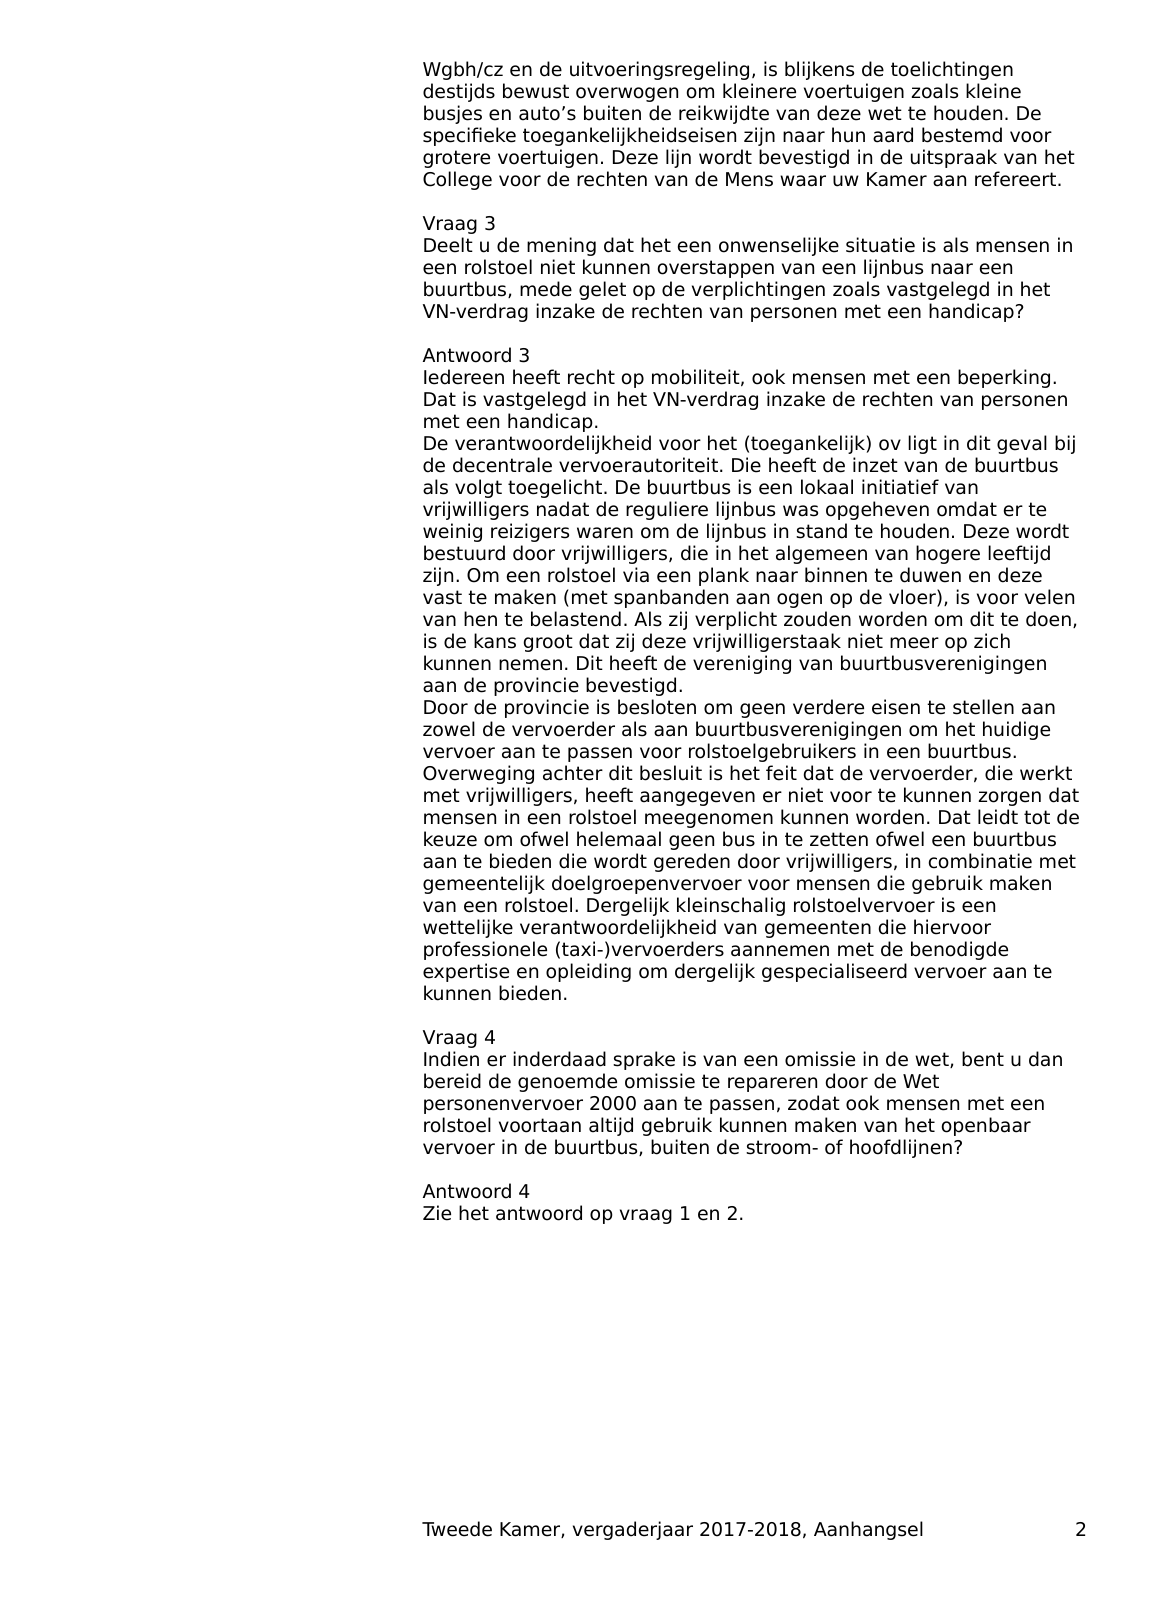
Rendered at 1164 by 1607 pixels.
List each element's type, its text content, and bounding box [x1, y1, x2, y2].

text Wgbh/cz en de uitvoeringsregeling, is blijkens de toelichtingen destijds bewust overwogen om kleinere voertuigen zoals kleine busjes en auto’s buiten de reikwijdte van deze wet te houden. De specifieke toegankelijkheidseisen zijn naar hun aard bestemd voor grotere voertuigen. Deze lijn wordt bevestigd in de uitspraak van het College voor de rechten van de Mens waar uw Kamer aan refereert. [422, 59, 1087, 191]
text Iedereen heeft recht op mobiliteit, ook mensen met een beperking. Dat is vastgelegd in het VN-verdrag inzake de rechten van personen met een handicap. [422, 367, 1087, 433]
text Vraag 4 [422, 1027, 1087, 1049]
text Antwoord 3 [422, 345, 1087, 367]
text Antwoord 4 [422, 1181, 1087, 1203]
text De verantwoordelijkheid voor het (toegankelijk) ov ligt in dit geval bij de decentrale vervoerautoriteit. Die heeft de inzet van de buurtbus als volgt toegelicht. De buurtbus is een lokaal initiatief van vrijwilligers nadat de reguliere lijnbus was opgeheven omdat er te weinig reizigers waren om de lijnbus in stand te houden. Deze wordt bestuurd door vrijwilligers, die in het algemeen van hogere leeftijd zijn. Om een rolstoel via een plank naar binnen te duwen en deze vast te maken (met spanbanden aan ogen op de vloer), is voor velen van hen te belastend. Als zij verplicht zouden worden om dit te doen, is de kans groot dat zij deze vrijwilligerstaak niet meer op zich kunnen nemen. Dit heeft de vereniging van buurtbusverenigingen aan de provincie bevestigd. [422, 433, 1087, 697]
text Deelt u de mening dat het een onwenselijke situatie is als mensen in een rolstoel niet kunnen overstappen van een lijnbus naar een buurtbus, mede gelet op de verplichtingen zoals vastgelegd in het VN-verdrag inzake de rechten van personen met een handicap? [422, 235, 1087, 323]
text Zie het antwoord op vraag 1 en 2. [422, 1203, 1087, 1225]
text Door de provincie is besloten om geen verdere eisen te stellen aan zowel de vervoerder als aan buurtbusverenigingen om het huidige vervoer aan te passen voor rolstoelgebruikers in een buurtbus. Overweging achter dit besluit is het feit dat de vervoerder, die werkt met vrijwilligers, heeft aangegeven er niet voor te kunnen zorgen dat mensen in een rolstoel meegenomen kunnen worden. Dat leidt tot de keuze om ofwel helemaal geen bus in te zetten ofwel een buurtbus aan te bieden die wordt gereden door vrijwilligers, in combinatie met gemeentelijk doelgroepenvervoer voor mensen die gebruik maken van een rolstoel. Dergelijk kleinschalig rolstoelvervoer is een wettelijke verantwoordelijkheid van gemeenten die hiervoor professionele (taxi-)vervoerders aannemen met de benodigde expertise en opleiding om dergelijk gespecialiseerd vervoer aan te kunnen bieden. [422, 697, 1087, 1004]
text Indien er inderdaad sprake is van een omissie in de wet, bent u dan bereid de genoemde omissie te repareren door de Wet personenvervoer 2000 aan te passen, zodat ook mensen met een rolstoel voortaan altijd gebruik kunnen maken van het openbaar vervoer in de buurtbus, buiten de stroom- of hoofdlijnen? [422, 1049, 1087, 1159]
text Vraag 3 [422, 213, 1087, 235]
